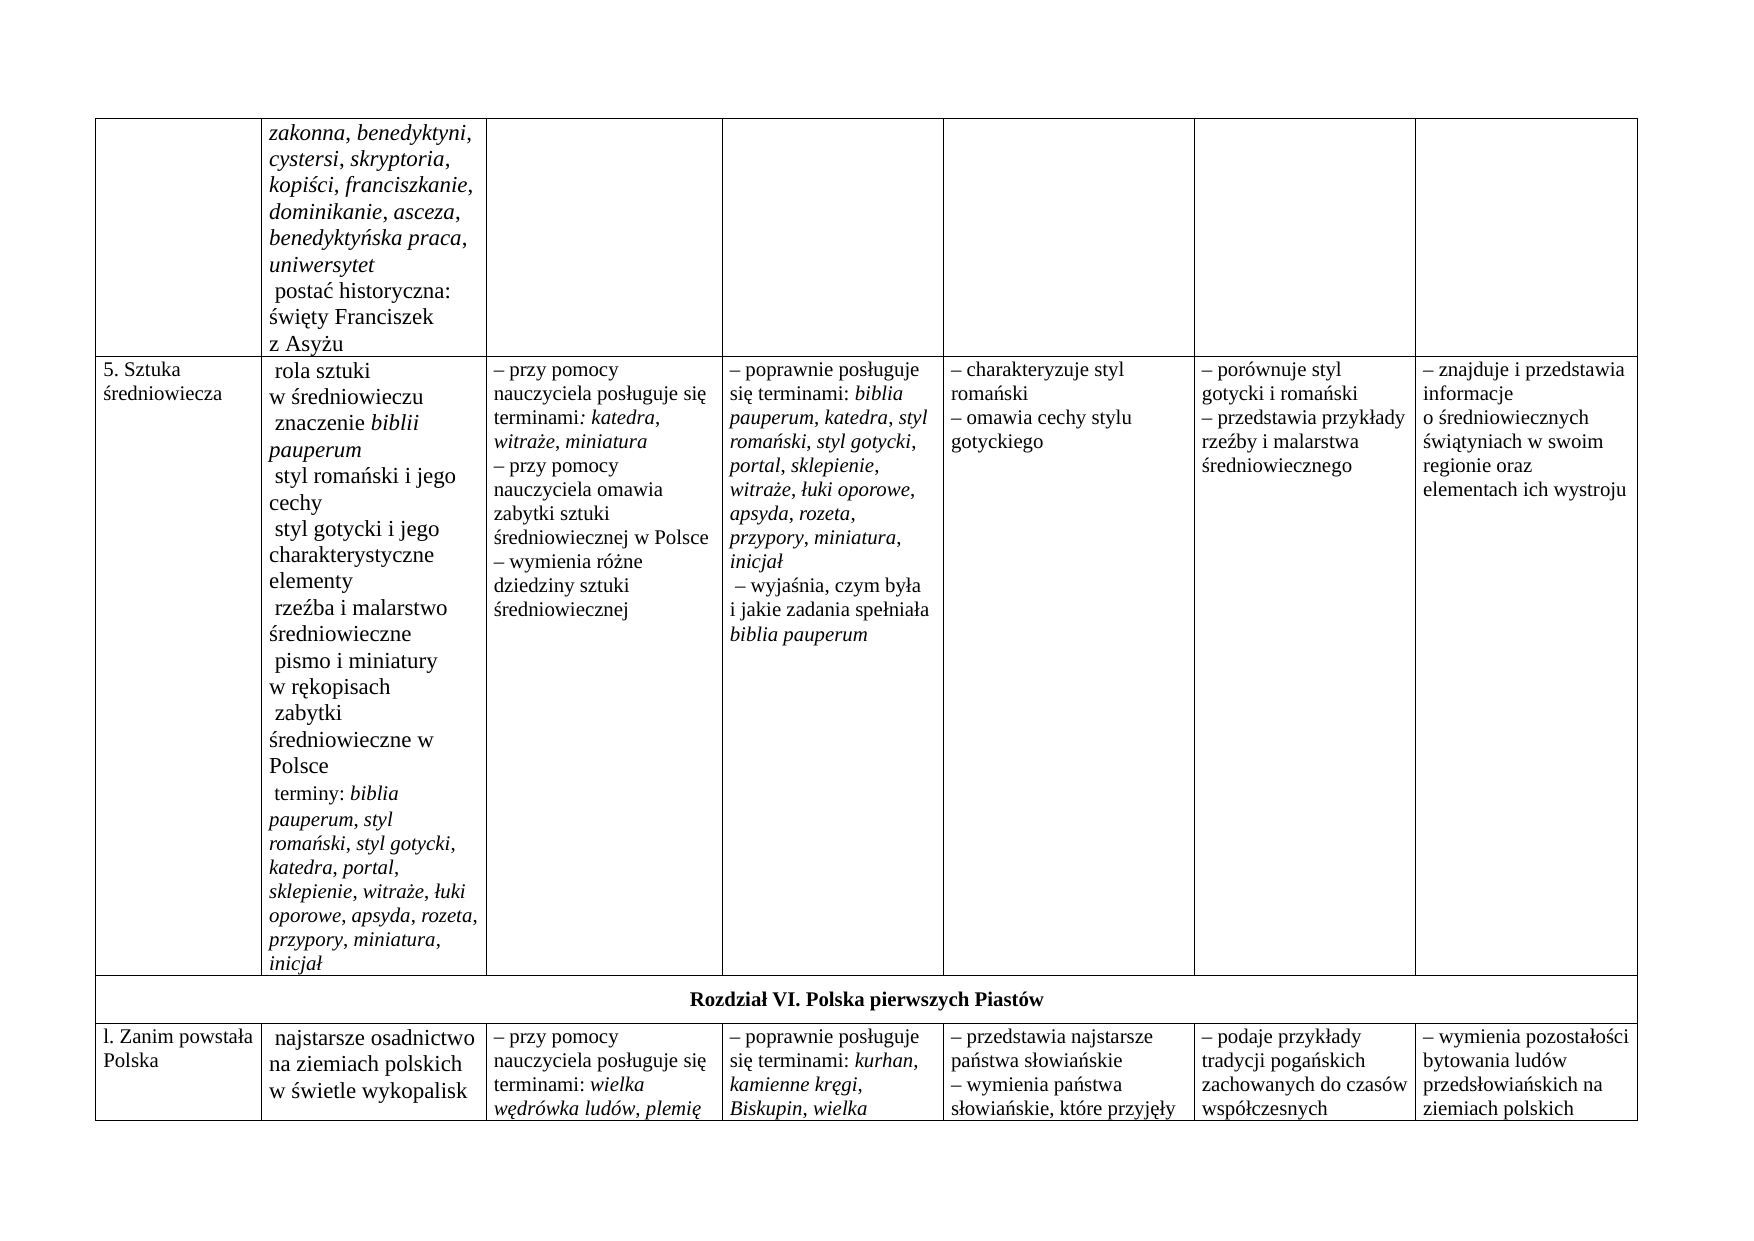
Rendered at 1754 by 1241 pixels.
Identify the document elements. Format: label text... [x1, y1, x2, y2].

table_cell – wymienia pozostałości bytowania ludów przedsłowiańskich na ziemiach polskich [1416, 1024, 1637, 1120]
table_cell – poprawnie posługuje się terminami: kurhan, kamienne kręgi, Biskupin, wielka [723, 1024, 943, 1120]
table_cell zakonna, benedyktyni, cystersi, skryptoria, kopiści, franciszkanie, dominikanie, asceza, benedyktyńska praca, uniwersytet postać historyczna: święty Franciszek z Asyżu [262, 119, 486, 356]
table_cell – przedstawia najstarsze państwa słowiańskie – wymienia państwa słowiańskie, które przyjęły [944, 1024, 1194, 1120]
table_cell – przy pomocy nauczyciela posługuje się terminami: wielka wędrówka ludów, plemię [487, 1024, 722, 1120]
table_cell [944, 119, 1194, 356]
table_cell 5. Sztuka średniowiecza [96, 357, 261, 975]
table_cell – charakteryzuje styl romański – omawia cechy stylu gotyckiego [944, 357, 1194, 975]
table_cell – podaje przykłady tradycji pogańskich zachowanych do czasów współczesnych [1195, 1024, 1415, 1120]
table_cell [1195, 119, 1415, 356]
table_cell – przy pomocy nauczyciela posługuje się terminami: katedra, witraże, miniatura – przy pomocy nauczyciela omawia zabytki sztuki średniowiecznej w Polsce – wymienia różne dziedziny sztuki średniowiecznej [487, 357, 722, 975]
table_cell [96, 119, 261, 356]
table_cell – poprawnie posługuje się terminami: biblia pauperum, katedra, styl romański, styl gotycki, portal, sklepienie, witraże, łuki oporowe, apsyda, rozeta, przypory, miniatura, inicjał – wyjaśnia, czym była i jakie zadania spełniała biblia pauperum [723, 357, 943, 975]
table_cell [1416, 119, 1637, 356]
table_cell najstarsze osadnictwo na ziemiach polskich w świetle wykopalisk [262, 1024, 486, 1120]
table_cell [487, 119, 722, 356]
table_cell Rozdział VI. Polska pierwszych Piastów [96, 976, 1637, 1023]
table_cell – znajduje i przedstawia informacje o średniowiecznych świątyniach w swoim regionie oraz elementach ich wystroju [1416, 357, 1637, 975]
table_cell – porównuje styl gotycki i romański – przedstawia przykłady rzeźby i malarstwa średniowiecznego [1195, 357, 1415, 975]
table_cell l. Zanim powstała Polska [96, 1024, 261, 1120]
table_cell [723, 119, 943, 356]
table_cell rola sztuki w średniowieczu znaczenie biblii pauperum styl romański i jego cechy styl gotycki i jego charakterystyczne elementy rzeźba i malarstwo średniowieczne pismo i miniatury w rękopisach zabytki średniowieczne w Polsce terminy: biblia pauperum, styl romański, styl gotycki, katedra, portal, sklepienie, witraże, łuki oporowe, apsyda, rozeta, przypory, miniatura, inicjał [262, 357, 486, 975]
